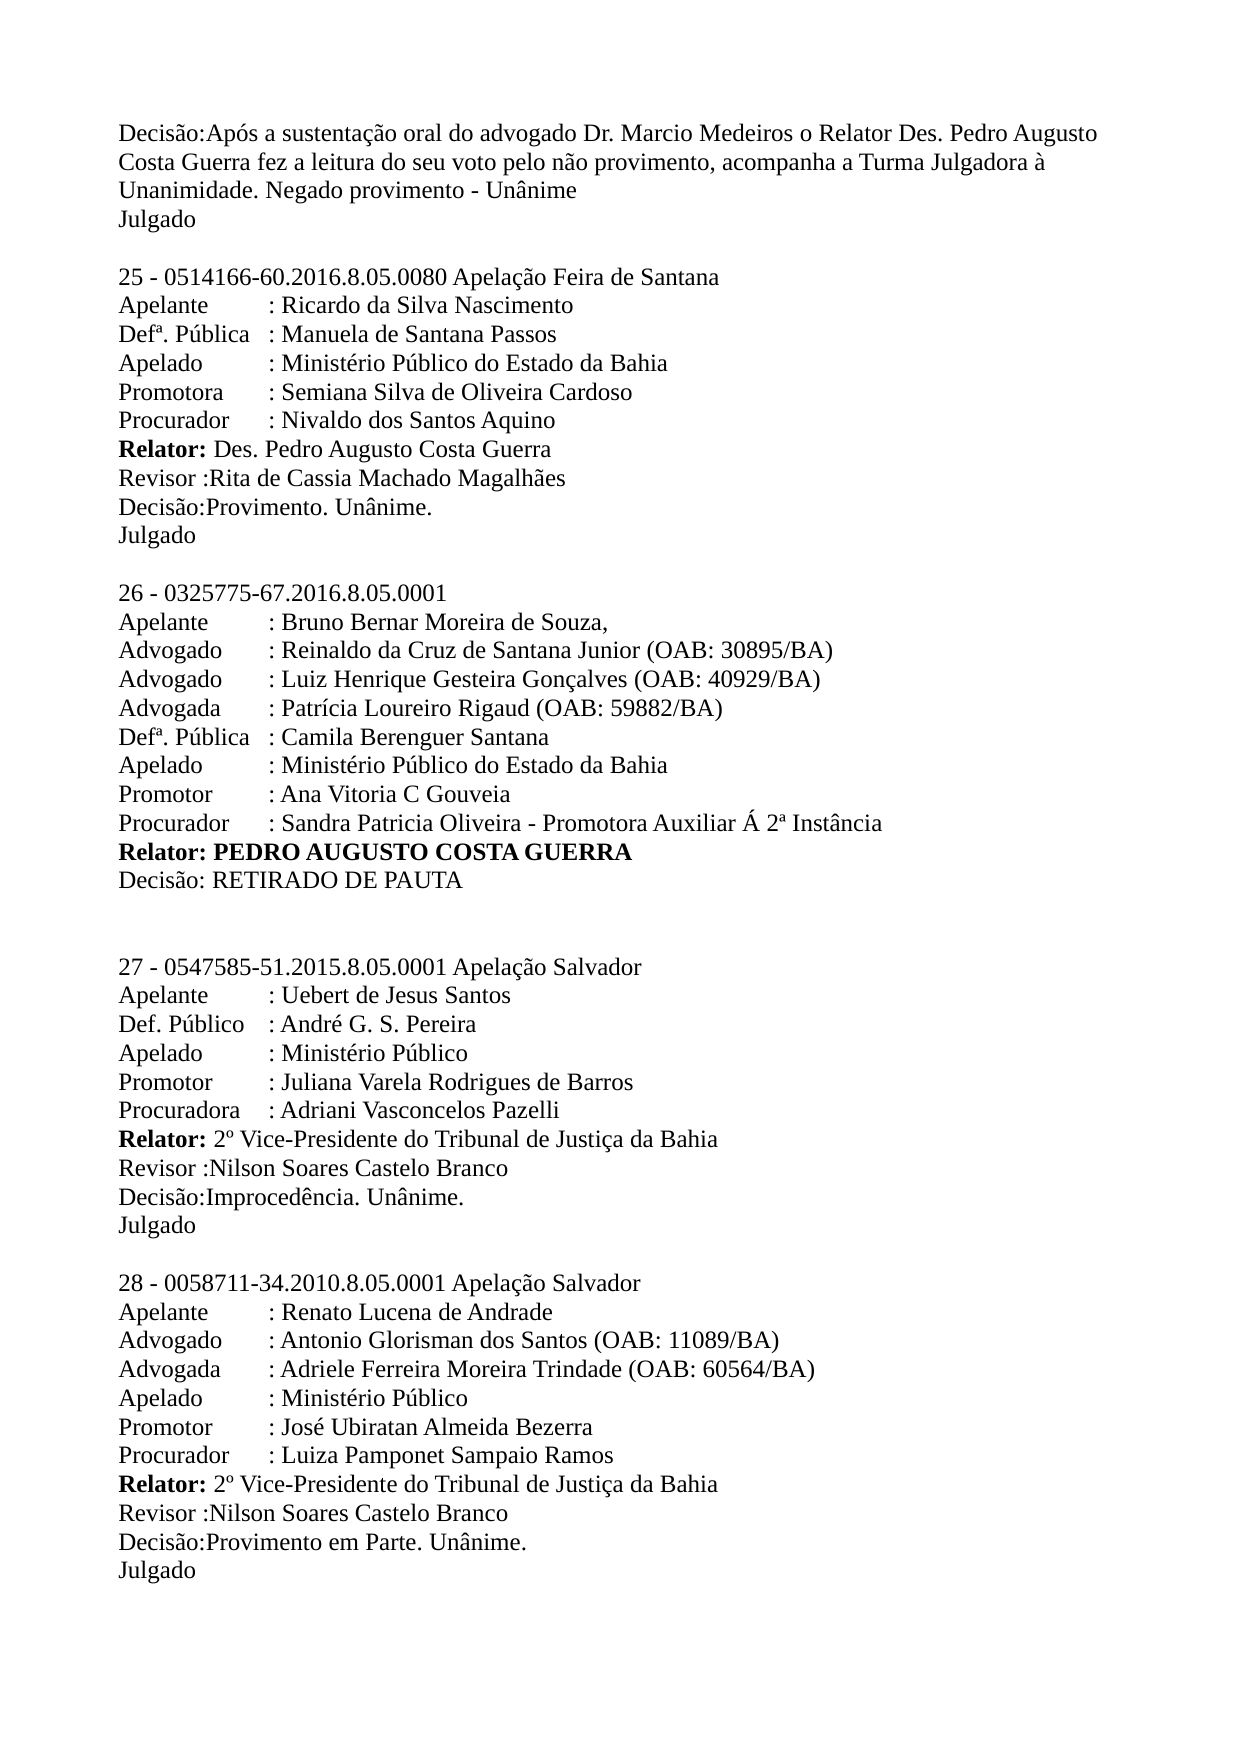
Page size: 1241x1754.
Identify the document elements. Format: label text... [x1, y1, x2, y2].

text 28 - 0058711-34.2010.8.05.0001 Apelação Salvador [118, 1268, 1122, 1297]
text Revisor :Nilson Soares Castelo Branco [118, 1153, 1122, 1182]
text Decisão:Improcedência. Unânime. [118, 1182, 1122, 1211]
text Decisão: RETIRADO DE PAUTA [118, 866, 1122, 894]
text Decisão:Provimento. Unânime. [118, 492, 1122, 521]
text Julgado [118, 521, 1122, 549]
text 26 - 0325775-67.2016.8.05.0001 [118, 578, 1122, 607]
text Apelante : Ricardo da Silva Nascimento Defª. Pública : Manuela de Santana Passos Apelado : Ministério Público do Estado da Bahia Promotora : Semiana Silva de Oliveira Cardoso Procurador : Nivaldo dos Santos Aquino Relator: Des. Pedro Augusto Costa Guerra [118, 291, 1122, 463]
text 27 - 0547585-51.2015.8.05.0001 Apelação Salvador [118, 952, 1122, 981]
text Apelante : Uebert de Jesus Santos Def. Público : André G. S. Pereira Apelado : Ministério Público Promotor : Juliana Varela Rodrigues de Barros Procuradora : Adriani Vasconcelos Pazelli Relator: 2º Vice-Presidente do Tribunal de Justiça da Bahia [118, 981, 1122, 1153]
text Apelante : Bruno Bernar Moreira de Souza, Advogado : Reinaldo da Cruz de Santana Junior (OAB: 30895/BA) Advogado : Luiz Henrique Gesteira Gonçalves (OAB: 40929/BA) Advogada : Patrícia Loureiro Rigaud (OAB: 59882/BA) Defª. Pública : Camila Berenguer Santana Apelado : Ministério Público do Estado da Bahia Promotor : Ana Vitoria C Gouveia Procurador : Sandra Patricia Oliveira - Promotora Auxiliar Á 2ª Instância Relator: PEDRO AUGUSTO COSTA GUERRA [118, 607, 1122, 866]
text Decisão:Provimento em Parte. Unânime. [118, 1527, 1122, 1556]
text Revisor :Rita de Cassia Machado Magalhães [118, 463, 1122, 492]
text 25 - 0514166-60.2016.8.05.0080 Apelação Feira de Santana [118, 262, 1122, 291]
text Julgado [118, 1556, 1122, 1584]
text Julgado [118, 204, 1122, 233]
text Revisor :Nilson Soares Castelo Branco [118, 1498, 1122, 1527]
text Apelante : Renato Lucena de Andrade Advogado : Antonio Glorisman dos Santos (OAB: 11089/BA) Advogada : Adriele Ferreira Moreira Trindade (OAB: 60564/BA) Apelado : Ministério Público Promotor : José Ubiratan Almeida Bezerra Procurador : Luiza Pamponet Sampaio Ramos Relator: 2º Vice-Presidente do Tribunal de Justiça da Bahia [118, 1297, 1122, 1498]
text Julgado [118, 1211, 1122, 1239]
text Decisão:Após a sustentação oral do advogado Dr. Marcio Medeiros o Relator Des. Pedro Augusto Costa Guerra fez a leitura do seu voto pelo não provimento, acompanha a Turma Julgadora à Unanimidade. Negado provimento - Unânime [118, 118, 1122, 204]
